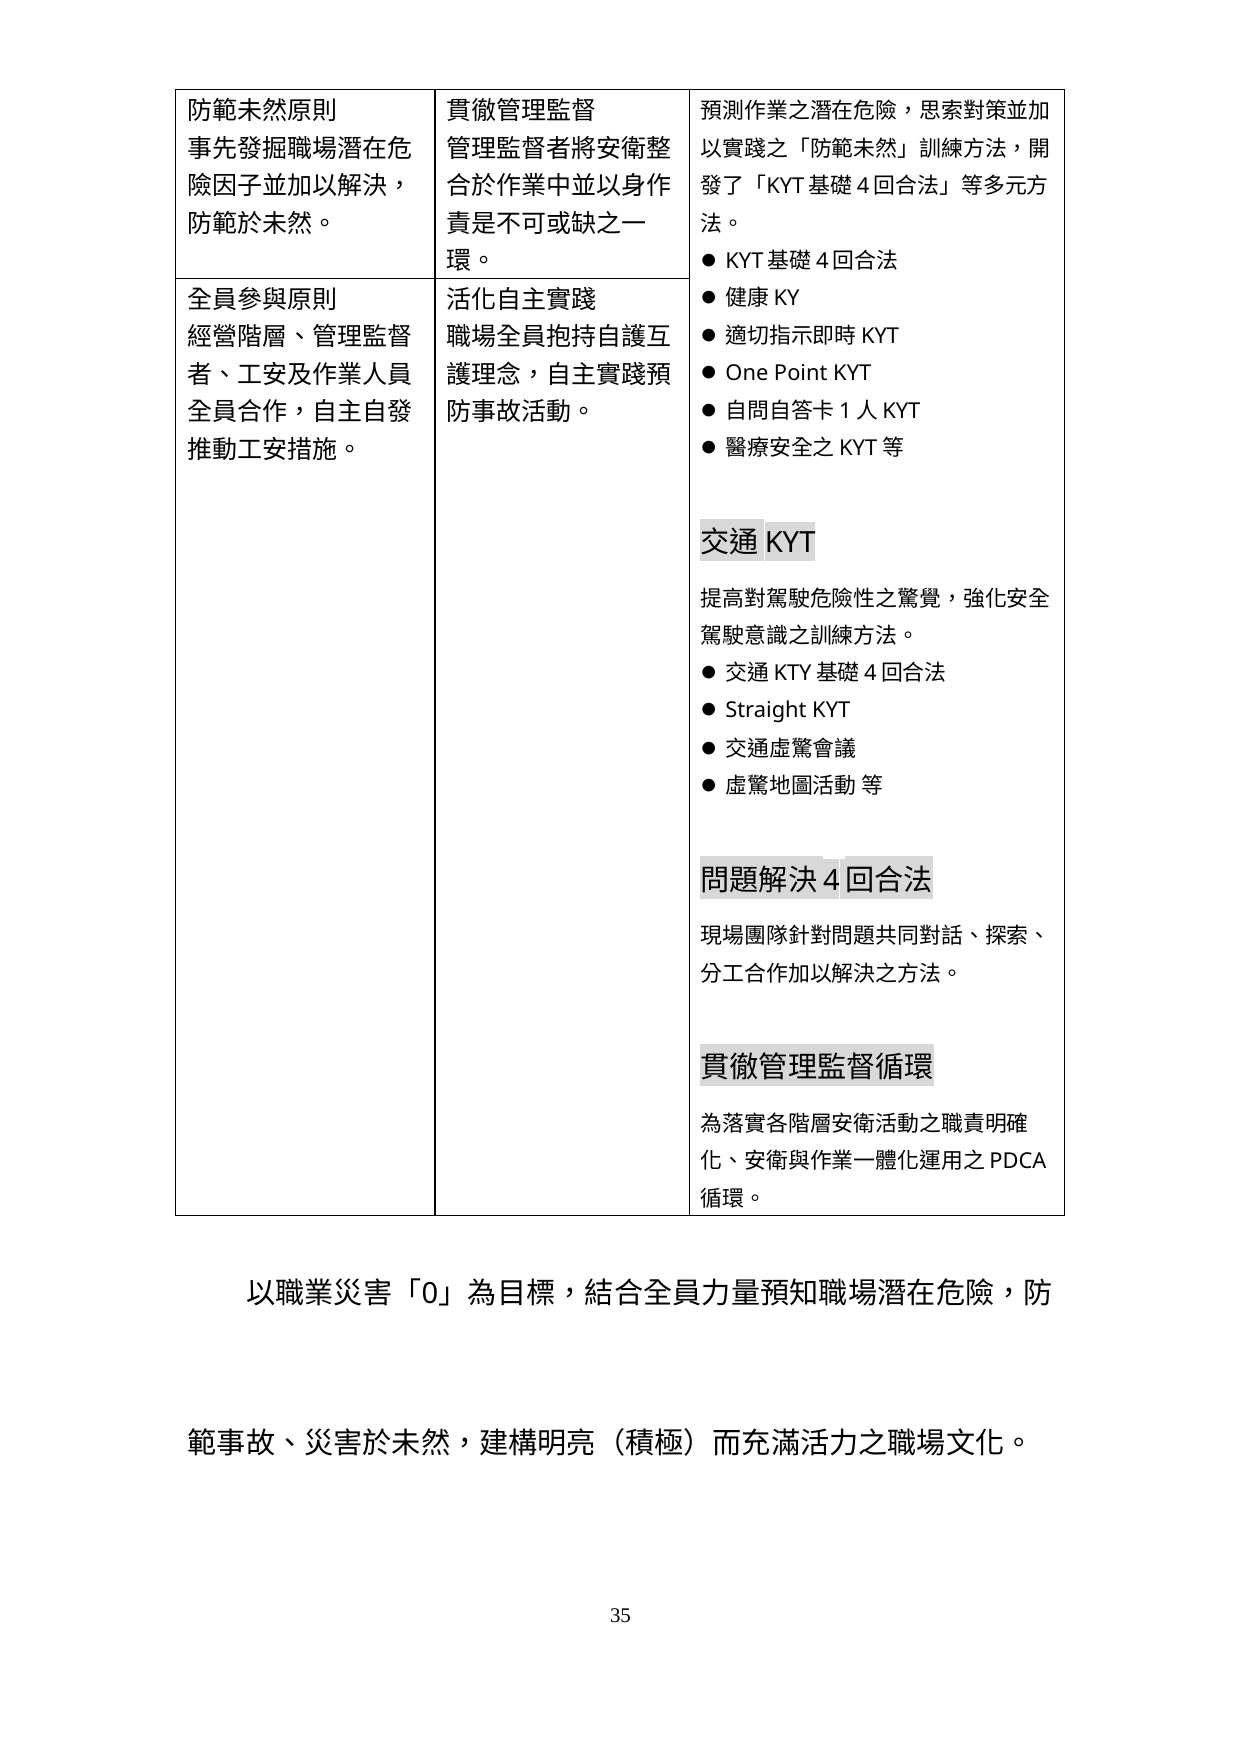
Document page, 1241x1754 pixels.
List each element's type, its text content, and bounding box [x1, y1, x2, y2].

table_header 預測作業之潛在危險，思索對策並加以實踐之「防範未然」訓練方法，開發了「KYT基礎4回合法」等多元方法。 KYT基礎4回合法 健康KY 適切指示即時KYT One Point KYT 自問自答卡1人KYT 醫療安全之KYT 等 交通KYT 提高對駕駛危險性之驚覺，強化安全駕駛意識之訓練方法。 交通KTY基礎4回合法 Straight KYT 交通虛驚會議 虛驚地圖活動 等 問題解決4回合法 現場團隊針對問題共同對話、探索、分工合作加以解決之方法。 貫徹管理監督循環 為落實各階層安衛活動之職責明確化、安衛與作業一體化運用之PDCA循環。 [690, 90, 1064, 1215]
table_cell 防範未然原則 事先發掘職場潛在危險因子並加以解決，防範於未然。 [176, 90, 434, 278]
table_cell 活化自主實踐 職場全員抱持自護互護理念，自主實踐預防事故活動。 [436, 279, 689, 1215]
table_cell 全員參與原則 經營階層、管理監督者、工安及作業人員全員合作，自主自發推動工安措施。 [176, 279, 434, 1215]
text 以職業災害「0」為目標，結合全員力量預知職場潛在危險，防範事故、災害於未然，建構明亮（積極）而充滿活力之職場文化。 [187, 1254, 1053, 1479]
table_cell 貫徹管理監督 管理監督者將安衛整合於作業中並以身作責是不可或缺之一環。 [436, 90, 689, 278]
